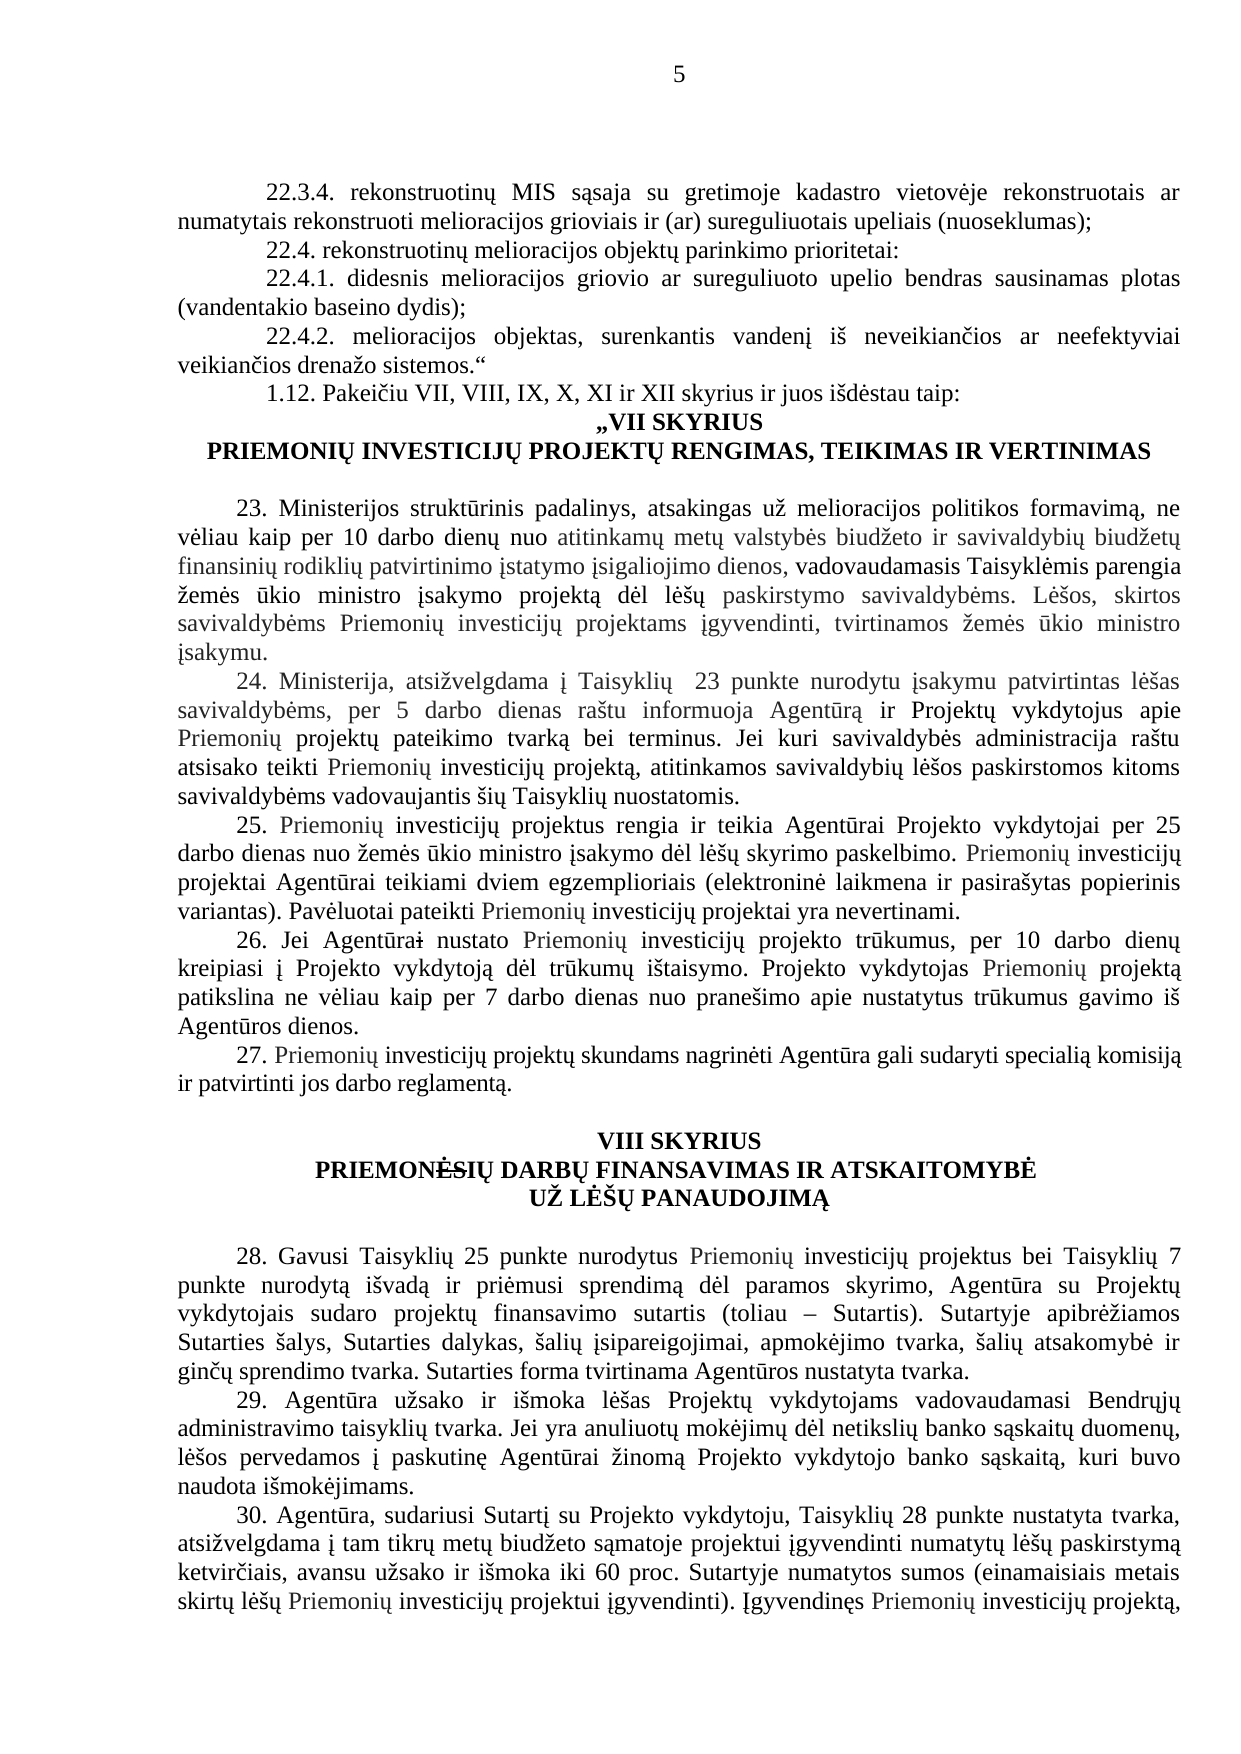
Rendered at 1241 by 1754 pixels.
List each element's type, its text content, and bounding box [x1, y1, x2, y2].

text vIIi SKYRIUS [177, 1126, 1181, 1155]
text 26. Jei Agentūrai nustato Priemonių investicijų projekto trūkumus, per 10 darbo dienų kreipiasi į Projekto vykdytoją dėl trūkumų ištaisymo. Projekto vykdytojas Priemonių projektą patikslina ne vėliau kaip per 7 darbo dienas nuo pranešimo apie nustatytus trūkumus gavimo iš Agentūros dienos. [177, 925, 1181, 1040]
text 22.3.4. rekonstruotinų MIS sąsaja su gretimoje kadastro vietovėje rekonstruotais ar numatytais rekonstruoti melioracijos grioviais ir (ar) sureguliuotais upeliais (nuoseklumas); [177, 177, 1181, 235]
text 22.4. rekonstruotinų melioracijos objektų parinkimo prioritetai: [177, 235, 1181, 263]
text 22.4.1. didesnis melioracijos griovio ar sureguliuoto upelio bendras sausinamas plotas (vandentakio baseino dydis); [177, 263, 1181, 321]
text 28. Gavusi Taisyklių 25 punkte nurodytus Priemonių investicijų projektus bei Taisyklių 7 punkte nurodytą išvadą ir priėmusi sprendimą dėl paramos skyrimo, Agentūra su Projektų vykdytojais sudaro projektų finansavimo sutartis (toliau – Sutartis). Sutartyje apibrėžiamos Sutarties šalys, Sutarties dalykas, šalių įsipareigojimai, apmokėjimo tvarka, šalių atsakomybė ir ginčų sprendimo tvarka. Sutarties forma tvirtinama Agentūros nustatyta tvarka. [177, 1241, 1181, 1385]
text 22.4.2. melioracijos objektas, surenkantis vandenį iš neveikiančios ar neefektyviai veikiančios drenažo sistemos.“ [177, 321, 1181, 378]
text 25. Priemonių investicijų projektus rengia ir teikia Agentūrai Projekto vykdytojai per 25 darbo dienas nuo žemės ūkio ministro įsakymo dėl lėšų skyrimo paskelbimo. Priemonių investicijų projektai Agentūrai teikiami dviem egzemplioriais (elektroninė laikmena ir pasirašytas popierinis variantas). Pavėluotai pateikti Priemonių investicijų projektai yra nevertinami. [177, 810, 1181, 925]
text „vII SKYRIUS [177, 407, 1181, 436]
text PRIEMONIŲ INVESTICIJŲ PROJEKTŲ RENGIMAS, TEIKIMAS IR VERTINIMAS [177, 436, 1181, 465]
text 1.12. Pakeičiu VII, VIII, IX, X, XI ir XII skyrius ir juos išdėstau taip: [177, 378, 1181, 407]
text 30. Agentūra, sudariusi Sutartį su Projekto vykdytoju, Taisyklių 28 punkte nustatyta tvarka, atsižvelgdama į tam tikrų metų biudžeto sąmatoje projektui įgyvendinti numatytų lėšų paskirstymą ketvirčiais, avansu užsako ir išmoka iki 60 proc. Sutartyje numatytos sumos (einamaisiais metais skirtų lėšų Priemonių investicijų projektui įgyvendinti). Įgyvendinęs Priemonių investicijų projektą, [177, 1500, 1181, 1615]
text 27. Priemonių investicijų projektų skundams nagrinėti Agentūra gali sudaryti specialią komisiją ir patvirtinti jos darbo reglamentą. [177, 1040, 1181, 1097]
text 29. Agentūra užsako ir išmoka lėšas Projektų vykdytojams vadovaudamasi Bendrųjų administravimo taisyklių tvarka. Jei yra anuliuotų mokėjimų dėl netikslių banko sąskaitų duomenų, lėšos pervedamos į paskutinę Agentūrai žinomą Projekto vykdytojo banko sąskaitą, kuri buvo naudota išmokėjimams. [177, 1385, 1181, 1500]
text UŽ LĖŠŲ PANAUDOJIMĄ [177, 1183, 1181, 1212]
text 23. Ministerijos struktūrinis padalinys, atsakingas už melioracijos politikos formavimą, ne vėliau kaip per 10 darbo dienų nuo atitinkamų metų valstybės biudžeto ir savivaldybių biudžetų finansinių rodiklių patvirtinimo įstatymo įsigaliojimo dienos, vadovaudamasis Taisyklėmis parengia žemės ūkio ministro įsakymo projektą dėl lėšų paskirstymo savivaldybėms. Lėšos, skirtos savivaldybėms Priemonių investicijų projektams įgyvendinti, tvirtinamos žemės ūkio ministro įsakymu. [177, 493, 1181, 666]
text 24. Ministerija, atsižvelgdama į Taisyklių 23 punkte nurodytu įsakymu patvirtintas lėšas savivaldybėms, per 5 darbo dienas raštu informuoja Agentūrą ir Projektų vykdytojus apie Priemonių projektų pateikimo tvarką bei terminus. Jei kuri savivaldybės administracija raštu atsisako teikti Priemonių investicijų projektą, atitinkamos savivaldybių lėšos paskirstomos kitoms savivaldybėms vadovaujantis šių Taisyklių nuostatomis. [177, 666, 1181, 810]
text PRIEMONĖSIŲ DARBŲ FINANSAVIMAS IR ATSKAITOMYBĖ [177, 1155, 1181, 1183]
